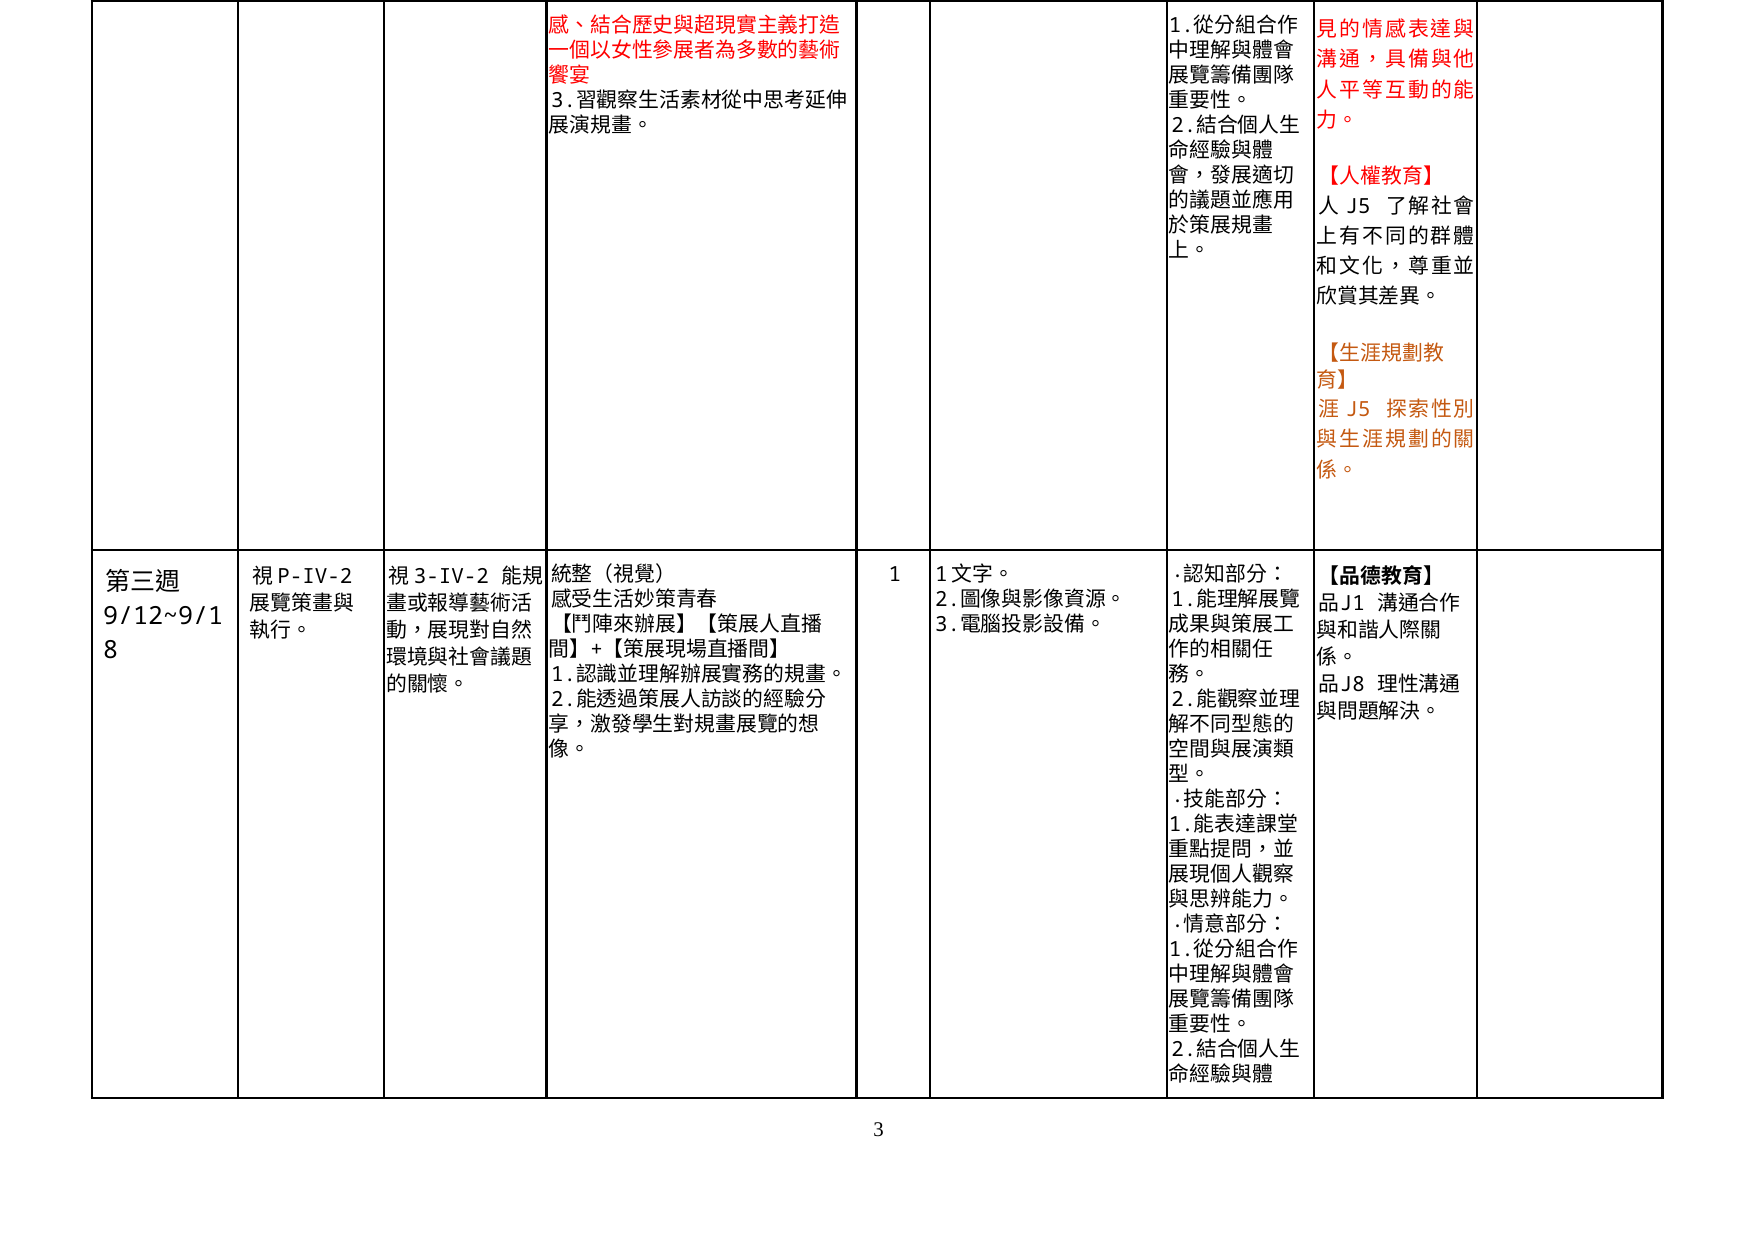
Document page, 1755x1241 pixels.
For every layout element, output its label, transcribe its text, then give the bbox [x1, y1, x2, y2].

table_cell [931, 2, 1166, 549]
table_cell 1 [858, 551, 929, 1097]
table_cell 感、結合歷史與超現實主義打造一個以女性參展者為多數的藝術饗宴 3.習觀察生活素材從中思考延伸展演規畫。 [548, 2, 855, 549]
table_cell 見的情感表達與溝通，具備與他人平等互動的能力。 【人權教育】 人J5 了解社會上有不同的群體和文化，尊重並欣賞其差異。 【生涯規劃教育】 涯J5 探索性別與生涯規劃的關係。 [1315, 2, 1476, 549]
table_cell 1.從分組合作中理解與體會展覽籌備團隊重要性。 2.結合個人生命經驗與體會，發展適切的議題並應用於策展規畫上。 [1168, 2, 1313, 549]
table_cell [239, 2, 383, 549]
table_cell [1478, 2, 1661, 549]
table_cell 統整（視覺） 感受生活妙策青春 【鬥陣來辦展】【策展人直播間】+【策展現場直播間】 1.認識並理解辦展實務的規畫。 2.能透過策展人訪談的經驗分享，激發學生對規畫展覽的想像。 [548, 551, 855, 1097]
table_cell 【品德教育】 品J1 溝通合作與和諧人際關係。 品J8 理性溝通與問題解決。 [1315, 551, 1476, 1097]
table_cell 視P-IV-2 展覽策畫與執行。 [239, 551, 383, 1097]
table_cell [93, 2, 237, 549]
table_cell [1478, 551, 1661, 1097]
table_cell 1文字。 2.圖像與影像資源。 3.電腦投影設備。 [931, 551, 1166, 1097]
table_cell ‧認知部分： 1.能理解展覽成果與策展工作的相關任務。 2.能觀察並理解不同型態的空間與展演類型。 ‧技能部分：1.能表達課堂重點提問，並展現個人觀察與思辨能力。 ‧情意部分：1.從分組合作中理解與體會展覽籌備團隊重要性。 2.結合個人生命經驗與體 [1168, 551, 1313, 1097]
table_cell 視3-IV-2 能規畫或報導藝術活動，展現對自然環境與社會議題的關懷。 [385, 551, 545, 1097]
table_cell [858, 2, 929, 549]
table_cell 第三週9/12~9/18 [93, 551, 237, 1097]
table_cell [385, 2, 545, 549]
